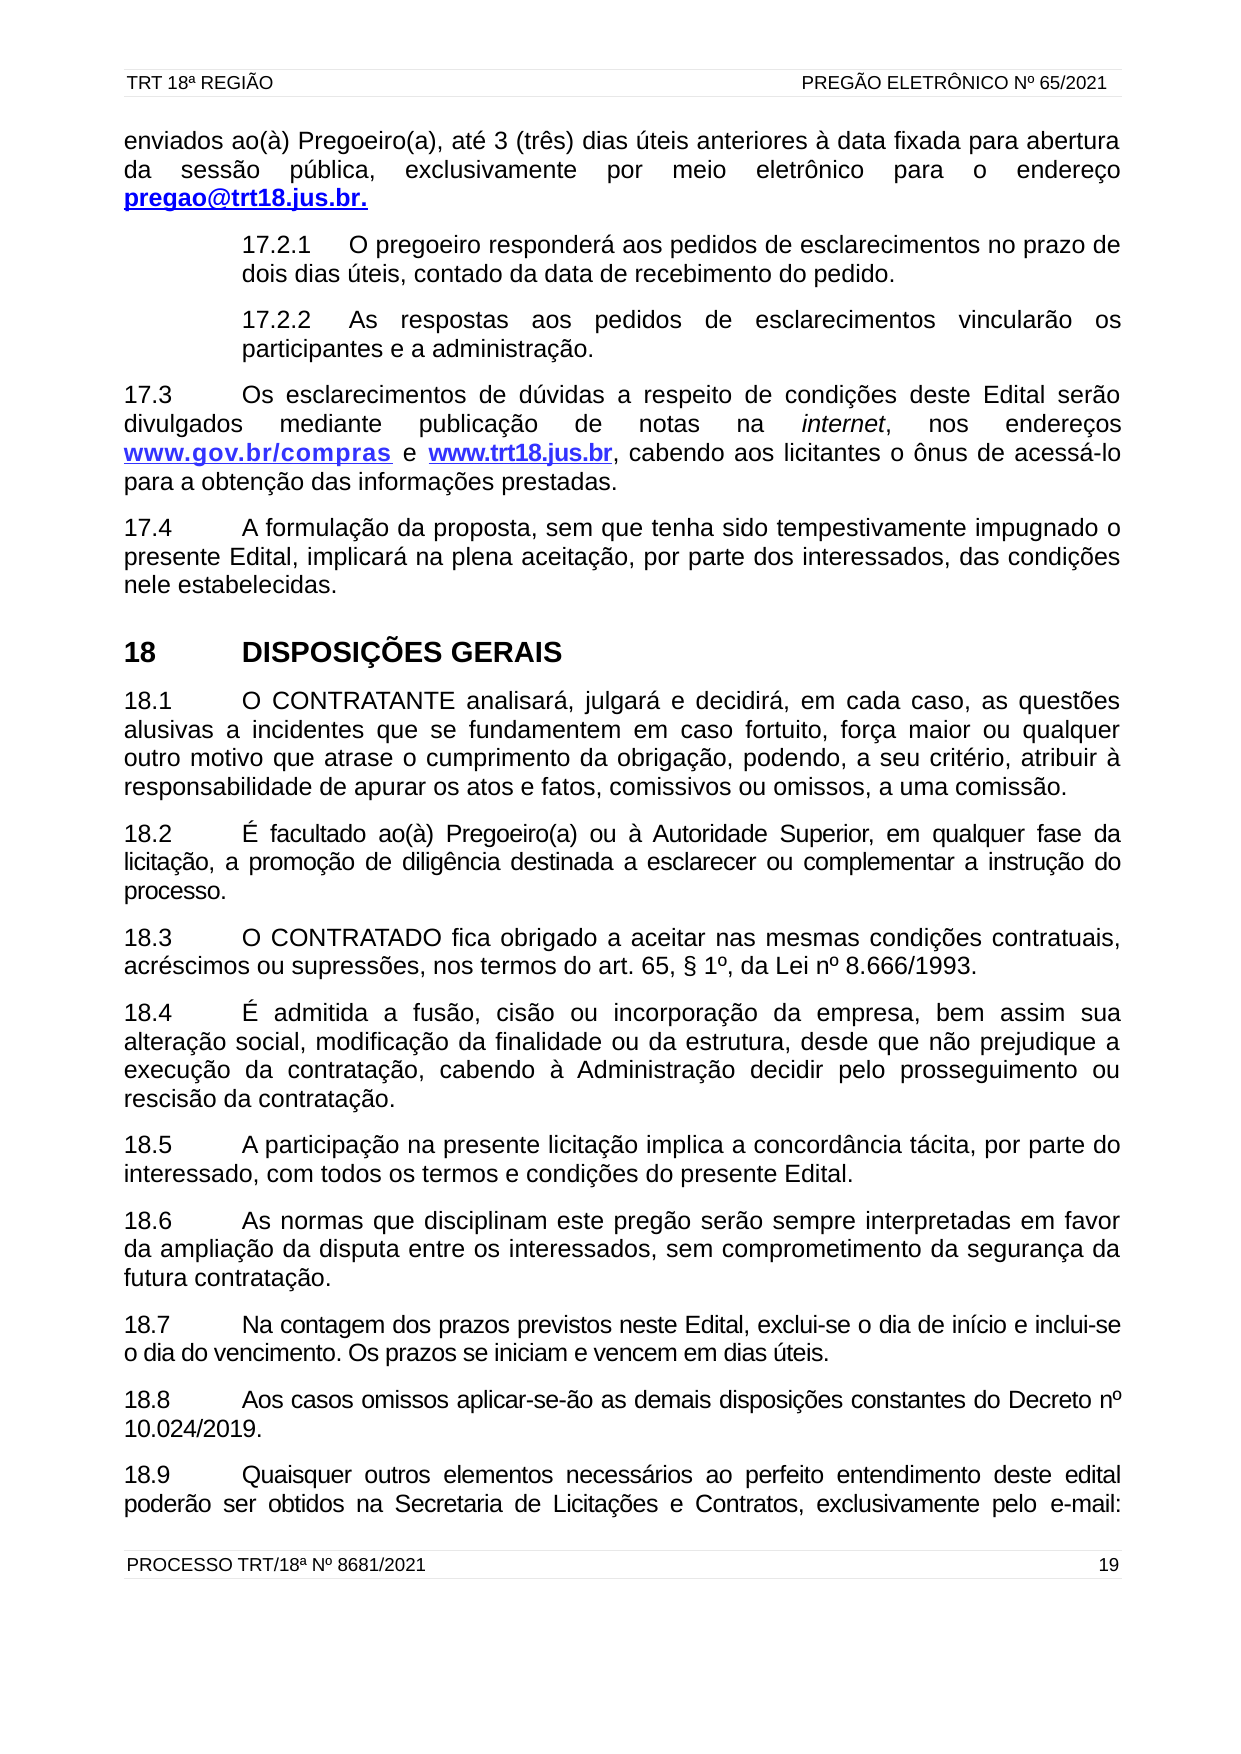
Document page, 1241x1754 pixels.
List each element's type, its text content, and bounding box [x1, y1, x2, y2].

text 17.4 A formulação da proposta, sem que tenha sido tempestivamente impugnado o presente Edital, implicará na plena aceitação, por parte dos interessados, das condições nele estabelecidas. [123, 513, 1122, 599]
text 17.2.2 As respostas aos pedidos de esclarecimentos vincularão os participantes e a administração. [242, 305, 1122, 363]
text 18.2 É facultado ao(à) Pregoeiro(a) ou à Autoridade Superior, em qualquer fase da licitação, a promoção de diligência destinada a esclarecer ou complementar a instrução do processo. [123, 819, 1122, 905]
list 18.9 Quaisquer outros elementos necessários ao perfeito entendimento deste edital poderão ser obtidos na Secretaria de Licitações e Contratos, exclusivamente pelo e-mail: [123, 1460, 1122, 1518]
text 18.1 O CONTRATANTE analisará, julgará e decidirá, em cada caso, as questões alusivas a incidentes que se fundamentem em caso fortuito, força maior ou qualquer outro motivo que atrase o cumprimento da obrigação, podendo, a seu critério, atribuir à responsabilidade de apurar os atos e fatos, comissivos ou omissos, a uma comissão. [123, 686, 1122, 801]
text 18.6 As normas que disciplinam este pregão serão sempre interpretadas em favor da ampliação da disputa entre os interessados, sem comprometimento da segurança da futura contratação. [123, 1206, 1122, 1292]
text 17.3 Os esclarecimentos de dúvidas a respeito de condições deste Edital serão divulgados mediante publicação de notas na internet, nos endereços www.gov.br/compras e www.trt18.jus.br, cabendo aos licitantes o ônus de acessá-lo para a obtenção das informações prestadas. [123, 380, 1122, 495]
text 18.7 Na contagem dos prazos previstos neste Edital, exclui-se o dia de início e inclui-se o dia do vencimento. Os prazos se iniciam e vencem em dias úteis. [123, 1310, 1122, 1367]
text 18.3 O CONTRATADO fica obrigado a aceitar nas mesmas condições contratuais, acréscimos ou supressões, nos termos do art. 65, § 1º, da Lei nº 8.666/1993. [123, 923, 1122, 980]
text 18.4 É admitida a fusão, cisão ou incorporação da empresa, bem assim sua alteração social, modificação da finalidade ou da estrutura, desde que não prejudique a execução da contratação, cabendo à Administração decidir pelo prosseguimento ou rescisão da contratação. [123, 998, 1122, 1113]
text 18.5 A participação na presente licitação implica a concordância tácita, por parte do interessado, com todos os termos e condições do presente Edital. [123, 1131, 1122, 1188]
text enviados ao(à) Pregoeiro(a), até 3 (três) dias úteis anteriores à data fixada para abertura da sessão pública, exclusivamente por meio eletrônico para o endereço pregao@trt18.jus.br. [123, 126, 1122, 212]
text 18.8 Aos casos omissos aplicar-se-ão as demais disposições constantes do Decreto nº 10.024/2019. [123, 1385, 1122, 1442]
text 17.2.1 O pregoeiro responderá aos pedidos de esclarecimentos no prazo de dois dias úteis, contado da data de recebimento do pedido. [242, 230, 1122, 287]
text 18 DISPOSIÇÕES GERAIS [123, 635, 1122, 668]
